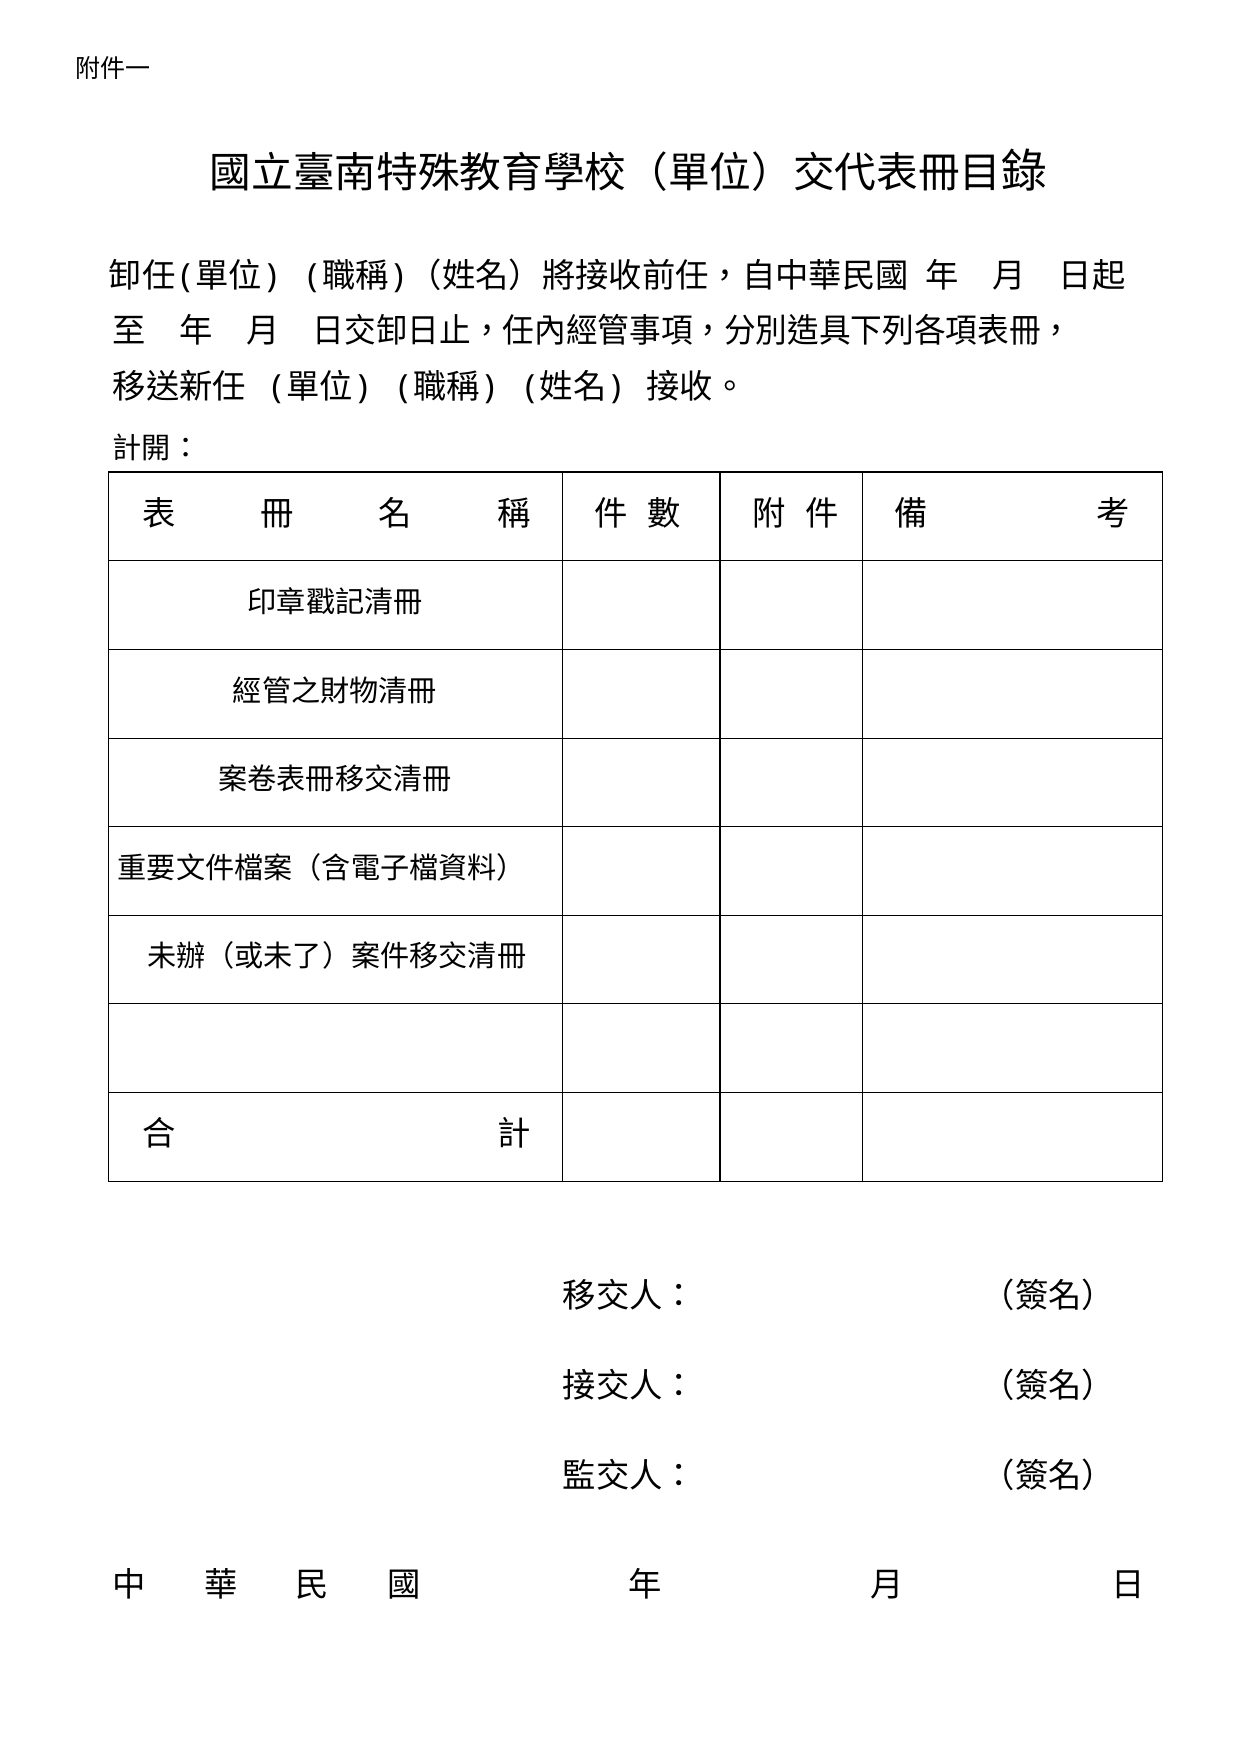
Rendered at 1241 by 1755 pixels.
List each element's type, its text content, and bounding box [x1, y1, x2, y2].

table_cell 經管之財物清冊 [109, 650, 562, 737]
table_header 附 件 [721, 473, 862, 560]
table_cell [563, 916, 719, 1003]
text 附件一 [75, 51, 1176, 85]
table_cell [721, 827, 862, 915]
table_cell [863, 916, 1162, 1003]
table_header 件 數 [563, 473, 719, 560]
text 監交人： （簽名） [563, 1452, 1176, 1497]
table_cell [109, 1004, 562, 1092]
table_cell 未辦（或未了）案件移交清冊 [109, 916, 562, 1003]
subtitle 移交人： （簽名） [563, 1272, 1176, 1317]
table_cell [721, 650, 862, 737]
table_cell [863, 650, 1162, 737]
table_header 備 考 [863, 473, 1162, 560]
table_header 表 冊 名 稱 [109, 473, 562, 560]
table_cell [863, 827, 1162, 915]
text 中 華 民 國 年 月 日 [112, 1561, 1176, 1607]
text 接交人： （簽名） [563, 1362, 1176, 1407]
subtitle 國立臺南特殊教育學校（單位）交代表冊目錄 [207, 142, 1049, 198]
table_cell [863, 561, 1162, 649]
table_cell 案卷表冊移交清冊 [109, 739, 562, 826]
table_cell 印章戳記清冊 [109, 561, 562, 649]
table_cell [721, 1093, 862, 1181]
subtitle 卸任(單位) (職稱)（姓名）將接收前任，自中華民國 年 月 日起 至 年 月 日交卸日止，任內經管事項，分別造具下列各項表冊， 移送新任 (單位) (職稱) (姓名) 接收。 [108, 251, 1126, 408]
table_cell 重要文件檔案（含電子檔資料） [109, 827, 562, 915]
table_cell [863, 1004, 1162, 1092]
table_cell [563, 650, 719, 737]
table_cell [563, 561, 719, 649]
table_cell [563, 739, 719, 826]
text 計開： [112, 427, 1176, 467]
table_cell [863, 739, 1162, 826]
table_cell [563, 1093, 719, 1181]
table_cell [721, 1004, 862, 1092]
table_cell [721, 916, 862, 1003]
table_cell [563, 827, 719, 915]
table_cell [563, 1004, 719, 1092]
table_cell [863, 1093, 1162, 1181]
table_cell [721, 561, 862, 649]
table_cell 合 計 [109, 1093, 562, 1181]
table_cell [721, 739, 862, 826]
